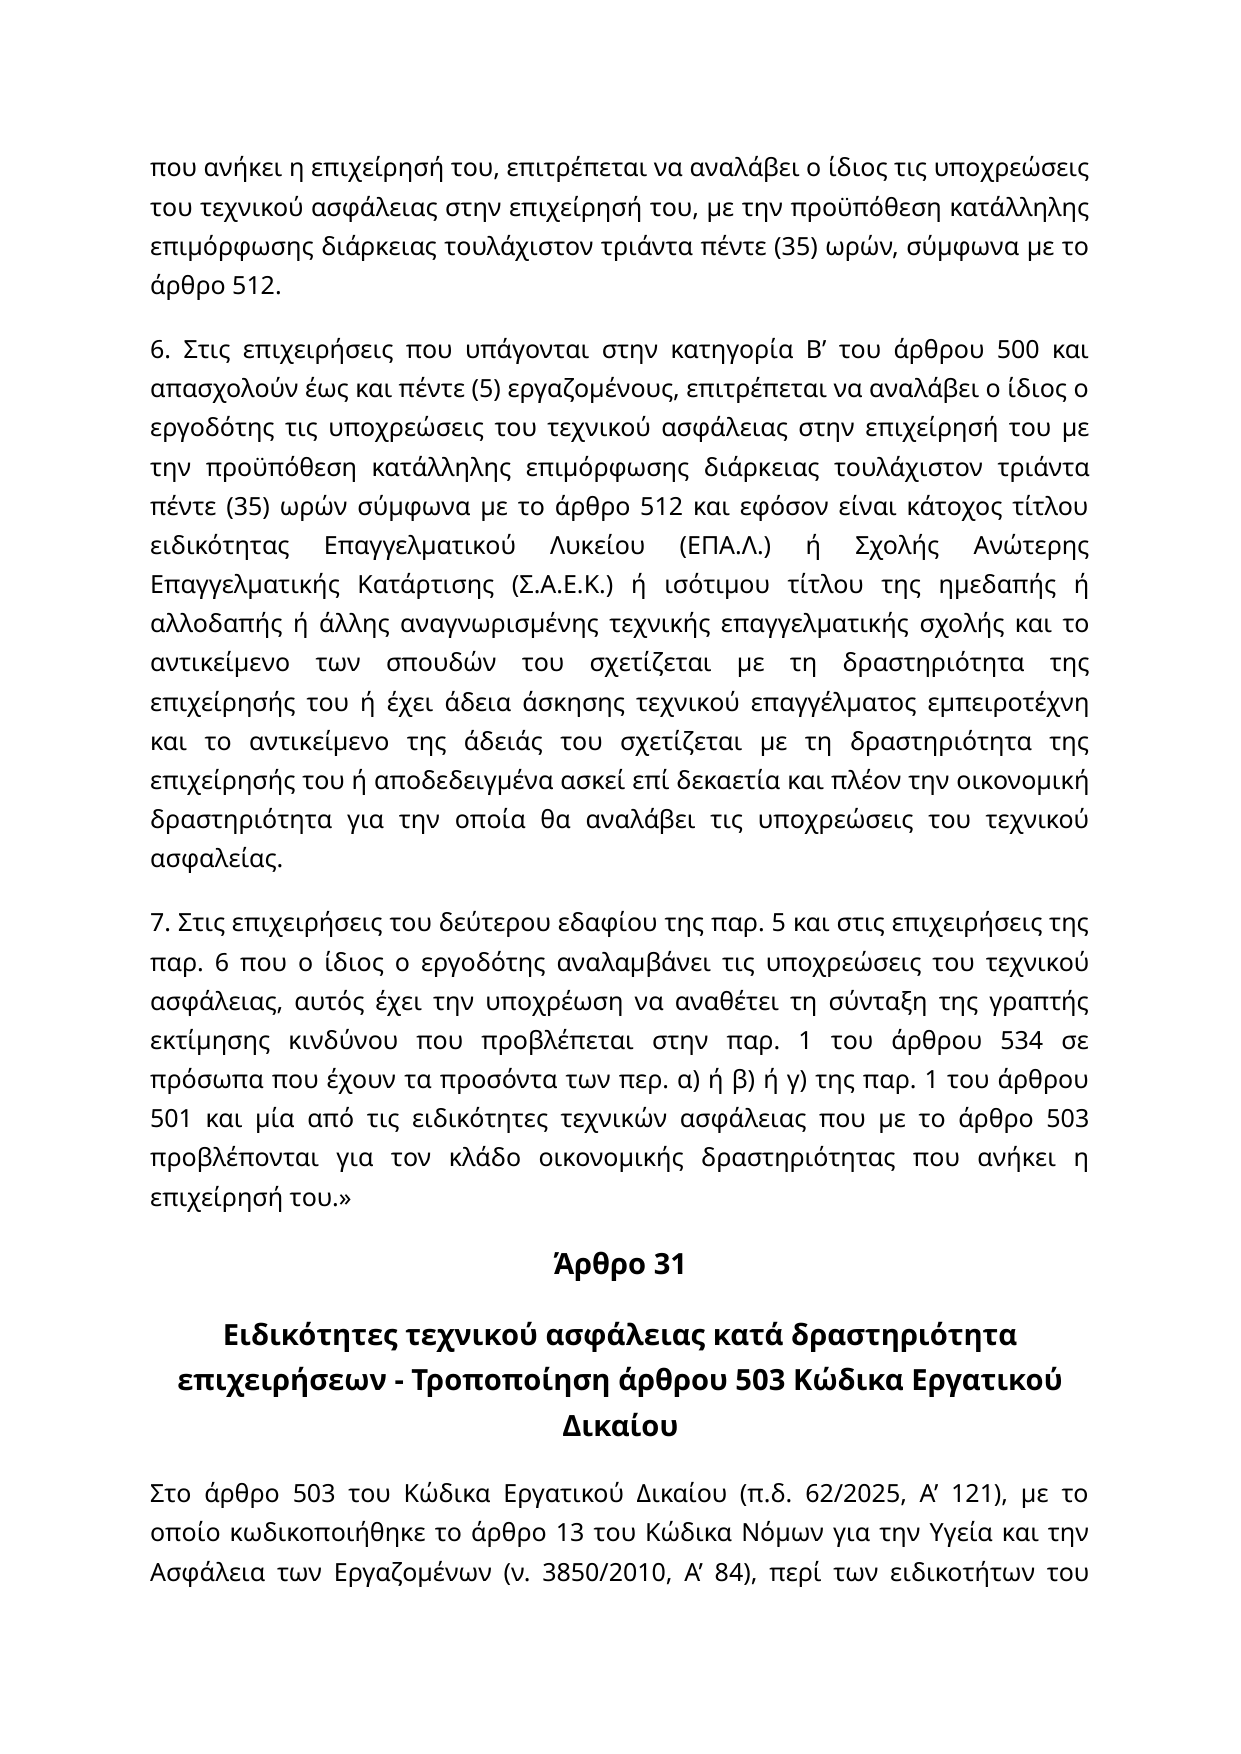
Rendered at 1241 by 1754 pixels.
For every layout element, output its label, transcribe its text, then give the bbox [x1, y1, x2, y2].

text 6. Στις επιχειρήσεις που υπάγονται στην κατηγορία Β’ του άρθρου 500 και απασχολούν έως και πέντε (5) εργαζομένους, επιτρέπεται να αναλάβει ο ίδιος ο εργοδότης τις υποχρεώσεις του τεχνικού ασφάλειας στην επιχείρησή του με την προϋπόθεση κατάλληλης επιμόρφωσης διάρκειας τουλάχιστον τριάντα πέντε (35) ωρών σύμφωνα με το άρθρο 512 και εφόσον είναι κάτοχος τίτλου ειδικότητας Επαγγελματικού Λυκείου (ΕΠΑ.Λ.) ή Σχολής Ανώτερης Επαγγελματικής Κατάρτισης (Σ.Α.Ε.Κ.) ή ισότιμου τίτλου της ημεδαπής ή αλλοδαπής ή άλλης αναγνωρισμένης τεχνικής επαγγελματικής σχολής και το αντικείμενο των σπουδών του σχετίζεται με τη δραστηριότητα της επιχείρησής του ή έχει άδεια άσκησης τεχνικού επαγγέλματος εμπειροτέχνη και το αντικείμενο της άδειάς του σχετίζεται με τη δραστηριότητα της επιχείρησής του ή αποδεδειγμένα ασκεί επί δεκαετία και πλέον την οικονομική δραστηριότητα για την οποία θα αναλάβει τις υποχρεώσεις του τεχνικού ασφαλείας. [150, 332, 1090, 875]
text Στο άρθρο 503 του Κώδικα Εργατικού Δικαίου (π.δ. 62/2025, Α’ 121), με το οποίο κωδικοποιήθηκε το άρθρο 13 του Κώδικα Νόμων για την Υγεία και την Ασφάλεια των Εργαζομένων (ν. 3850/2010, Α’ 84), περί των ειδικοτήτων του [150, 1476, 1090, 1588]
subtitle Ειδικότητες τεχνικού ασφάλειας κατά δραστηριότητα επιχειρήσεων - Τροποποίηση άρθρου 503 Κώδικα Εργατικού Δικαίου [150, 1314, 1090, 1445]
subtitle Άρθρο 31 [150, 1243, 1090, 1283]
text 7. Στις επιχειρήσεις του δεύτερου εδαφίου της παρ. 5 και στις επιχειρήσεις της παρ. 6 που ο ίδιος ο εργοδότης αναλαμβάνει τις υποχρεώσεις του τεχνικού ασφάλειας, αυτός έχει την υποχρέωση να αναθέτει τη σύνταξη της γραπτής εκτίμησης κινδύνου που προβλέπεται στην παρ. 1 του άρθρου 534 σε πρόσωπα που έχουν τα προσόντα των περ. α) ή β) ή γ) της παρ. 1 του άρθρου 501 και μία από τις ειδικότητες τεχνικών ασφάλειας που με το άρθρο 503 προβλέπονται για τον κλάδο οικονομικής δραστηριότητας που ανήκει η επιχείρησή του.» [150, 905, 1090, 1213]
text που ανήκει η επιχείρησή του, επιτρέπεται να αναλάβει ο ίδιος τις υποχρεώσεις του τεχνικού ασφάλειας στην επιχείρησή του, με την προϋπόθεση κατάλληλης επιμόρφωσης διάρκειας τουλάχιστον τριάντα πέντε (35) ωρών, σύμφωνα με το άρθρο 512. [150, 150, 1090, 302]
